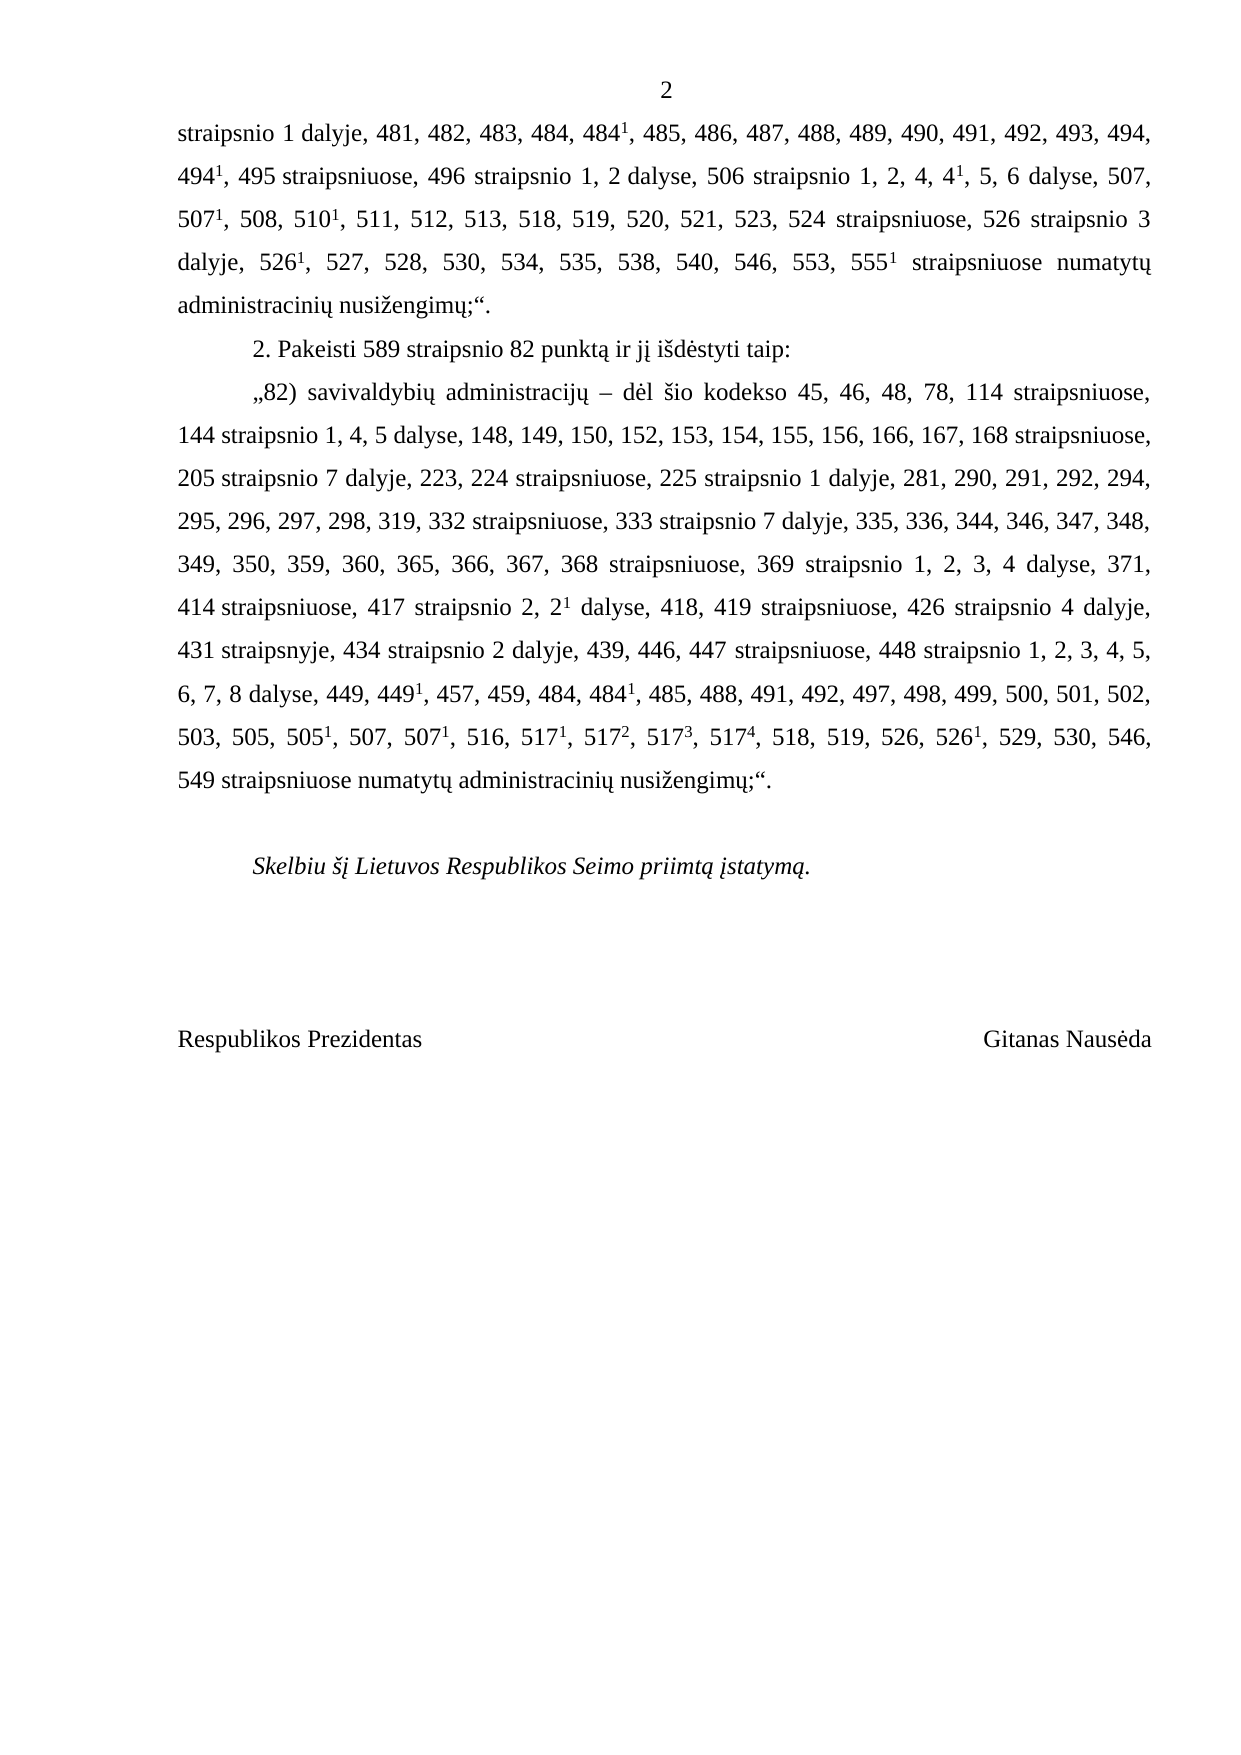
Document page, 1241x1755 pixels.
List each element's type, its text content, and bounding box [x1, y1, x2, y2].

text straipsnio 1 dalyje, 481, 482, 483, 484, 4841, 485, 486, 487, 488, 489, 490, 491, 492, 493, 494, 4941, 495 straipsniuose, 496 straipsnio 1, 2 dalyse, 506 straipsnio 1, 2, 4, 41, 5, 6 dalyse, 507, 5071, 508, 5101, 511, 512, 513, 518, 519, 520, 521, 523, 524 straipsniuose, 526 straipsnio 3 dalyje, 5261, 527, 528, 530, 534, 535, 538, 540, 546, 553, 5551 straipsniuose numatytų administracinių nusižengimų;“. [177, 118, 1152, 319]
text Skelbiu šį Lietuvos Respublikos Seimo priimtą įstatymą. [177, 851, 1152, 880]
text 2. Pakeisti 589 straipsnio 82 punktą ir jį išdėstyti taip: [177, 334, 1152, 362]
text „82) savivaldybių administracijų – dėl šio kodekso 45, 46, 48, 78, 114 straipsniuose, 144 straipsnio 1, 4, 5 dalyse, 148, 149, 150, 152, 153, 154, 155, 156, 166, 167, 168 straipsniuose, 205 straipsnio 7 dalyje, 223, 224 straipsniuose, 225 straipsnio 1 dalyje, 281, 290, 291, 292, 294, 295, 296, 297, 298, 319, 332 straipsniuose, 333 straipsnio 7 dalyje, 335, 336, 344, 346, 347, 348, 349, 350, 359, 360, 365, 366, 367, 368 straipsniuose, 369 straipsnio 1, 2, 3, 4 dalyse, 371, 414 straipsniuose, 417 straipsnio 2, 21 dalyse, 418, 419 straipsniuose, 426 straipsnio 4 dalyje, 431 straipsnyje, 434 straipsnio 2 dalyje, 439, 446, 447 straipsniuose, 448 straipsnio 1, 2, 3, 4, 5, 6, 7, 8 dalyse, 449, 4491, 457, 459, 484, 4841, 485, 488, 491, 492, 497, 498, 499, 500, 501, 502, 503, 505, 5051, 507, 5071, 516, 5171, 5172, 5173, 5174, 518, 519, 526, 5261, 529, 530, 546, 549 straipsniuose numatytų administracinių nusižengimų;“. [177, 377, 1152, 794]
text Respublikos Prezidentas Gitanas Nausėda [177, 1024, 1152, 1052]
